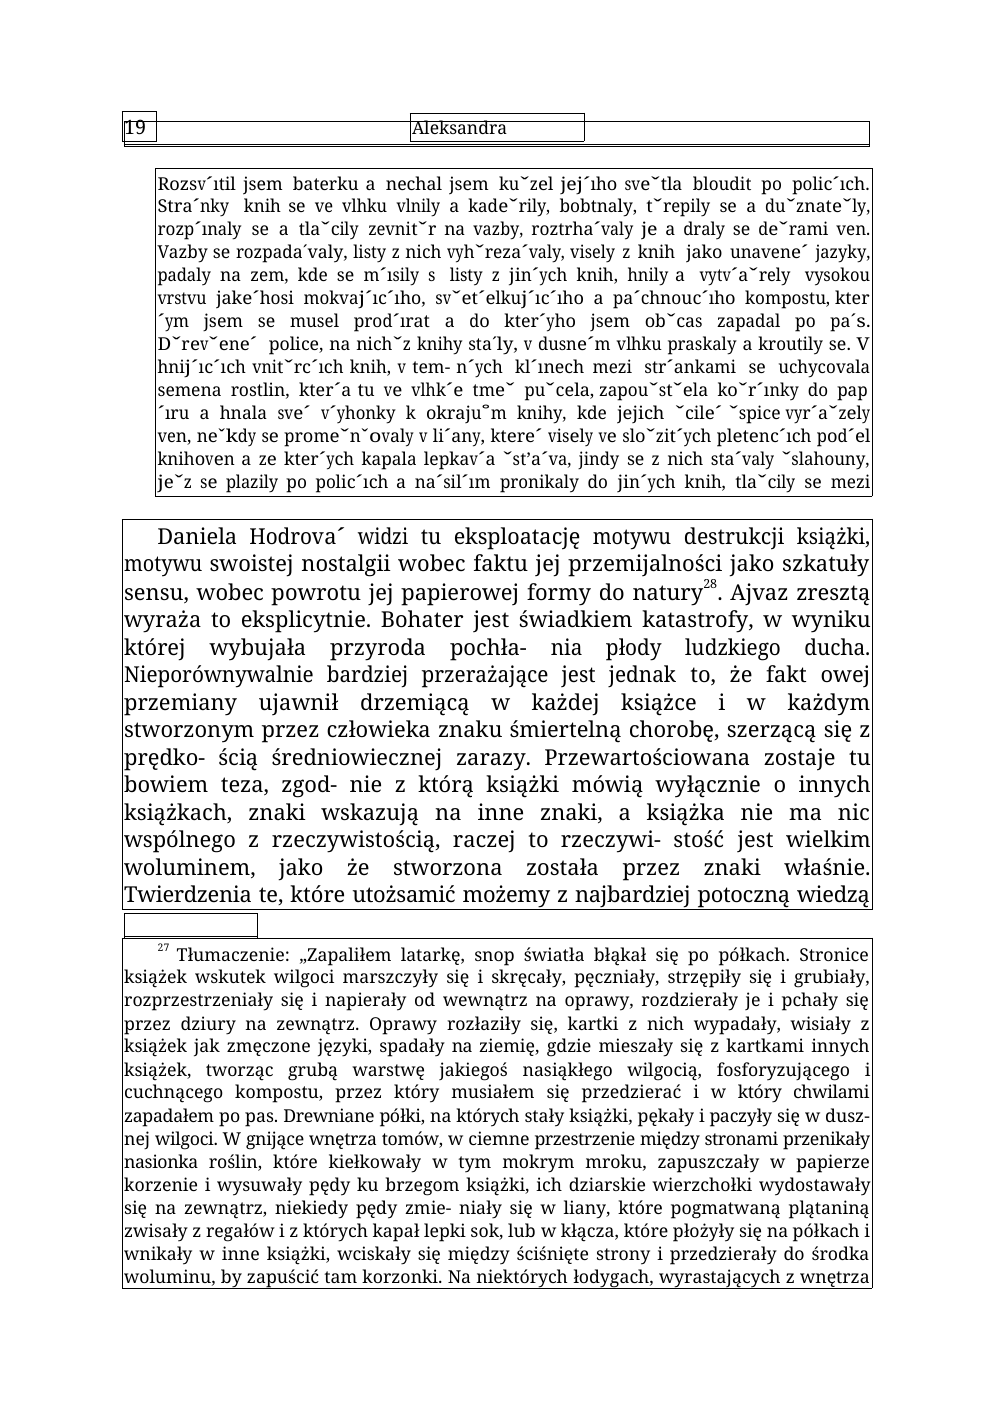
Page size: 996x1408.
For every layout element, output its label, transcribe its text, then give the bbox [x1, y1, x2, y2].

text Rozsv´ıtil jsem baterku a nechal jsem kuˇzel jej´ıho sveˇtla bloudit po polic´ıch. Stra´nky knih se ve vlhku vlnily a kadeˇrily, bobtnaly, tˇrepily se a duˇznateˇly, rozp´ınaly se a tlaˇcily zevnitˇr na vazby, roztrha´valy je a draly se deˇrami ven. Vazby se rozpada´valy, listy z nich vyhˇreza´valy, visely z knih jako unavene´ jazyky, padaly na zem, kde se m´ısily s listy z jin´ych knih, hnily a vytv´aˇrely vysokou vrstvu jake´hosi mokvaj´ıc´ıho, svˇet´elkuj´ıc´ıho a pa´chnouc´ıho kompostu, kter´ym jsem se musel prod´ırat a do kter´yho jsem obˇcas zapadal po pa´s. Dˇrevˇene´ police, na nichˇz knihy sta´ly, v dusne´m vlhku praskaly a kroutily se. V hnij´ıc´ıch vnitˇrc´ıch knih, v tem- n´ych kl´ınech mezi str´ankami se uchycovala semena rostlin, kter´a tu ve vlhk´e tmeˇ puˇcela, zapouˇstˇela koˇr´ınky do pap´ıru a hnala sve´ v´yhonky k okraju˚m knihy, kde jejich ˇcile´ ˇspice vyr´aˇzely ven, neˇkdy se promeˇnˇovaly v li´any, ktere´ visely ve sloˇzit´ych pletenc´ıch pod´el knihoven a ze kter´ych kapala lepkav´a ˇst’a´va, jindy se z nich sta´valy ˇslahouny, jeˇz se plazily po polic´ıch a na´sil´ım pronikaly do jin´ych knih, tlaˇcily se mezi sevˇrene´ str´anky a draly se pak ke stˇredu knihy, aby tu zapustily sve´ koˇr´ınky. Na neˇkter´ych stvolech vyru˚staj´ıc´ıch z nitra knih uzra´valy tˇeˇzk´e, mdle chutnaj´ıc´ı plody27 [DM, 100]. [157, 172, 870, 496]
text 198 [124, 113, 156, 121]
text 198 [125, 122, 156, 141]
text 27 Tłumaczenie: „Zapaliłem latarkę, snop światła błąkał się po półkach. Stronice książek wskutek wilgoci marszczyły się i skręcały, pęczniały, strzępiły się i grubiały, rozprzestrzeniały się i napierały od wewnątrz na oprawy, rozdzierały je i pchały się przez dziury na zewnątrz. Oprawy rozłaziły się, kartki z nich wypadały, wisiały z książek jak zmęczone języki, spadały na ziemię, gdzie mieszały się z kartkami innych książek, tworząc grubą warstwę jakiegoś nasiąkłego wilgocią, fosforyzującego i cuchnącego kompostu, przez który musiałem się przedzierać i w który chwilami zapadałem po pas. Drewniane półki, na których stały książki, pękały i paczyły się w dusz- nej wilgoci. W gnijące wnętrza tomów, w ciemne przestrzenie między stronami przenikały nasionka roślin, które kiełkowały w tym mokrym mroku, zapuszczały w papierze korzenie i wysuwały pędy ku brzegom książki, ich dziarskie wierzchołki wydostawały się na zewnątrz, niekiedy pędy zmie- niały się w liany, które pogmatwaną plątaniną zwisały z regałów i z których kapał lepki sok, lub w kłącza, które płożyły się na półkach i wnikały w inne książki, wciskały się między ściśnięte strony i przedzierały do środka woluminu, by zapuścić tam korzonki. Na niektórych łodygach, wyrastających z wnętrza książki, dojrzewały ciężkie owoce o mdłym smaku” (310). [124, 941, 870, 1288]
text Daniela Hodrova´ widzi tu eksploatację motywu destrukcji książki, motywu swoistej nostalgii wobec faktu jej przemijalności jako szkatuły sensu, wobec powrotu jej papierowej formy do natury28. Ajvaz zresztą wyraża to eksplicytnie. Bohater jest świadkiem katastrofy, w wyniku której wybujała przyroda pochła- nia płody ludzkiego ducha. Nieporównywalnie bardziej przerażające jest jednak to, że fakt owej przemiany ujawnił drzemiącą w każdej książce i w każdym stworzonym przez człowieka znaku śmiertelną chorobę, szerzącą się z prędko- ścią średniowiecznej zarazy. Przewartościowana zostaje tu bowiem teza, zgod- nie z którą książki mówią wyłącznie o innych książkach, znaki wskazują na inne znaki, a książka nie ma nic wspólnego z rzeczywistością, raczej to rzeczywi- stość jest wielkim woluminem, jako że stworzona została przez znaki właśnie. Twierdzenia te, które utożsamić możemy z najbardziej potoczną wiedzą na temat filozofii ponowoczesnej, zastąpione zostają przez prawdę gnijącej biblioteki. Ta zaś zmienia kierunek całego procesu. Okazuje się zatem, że to książki i znaki [124, 523, 871, 909]
text Aleksandra Hudymaˇc [412, 122, 584, 141]
text Aleksandra Hudymaˇc [412, 116, 584, 121]
